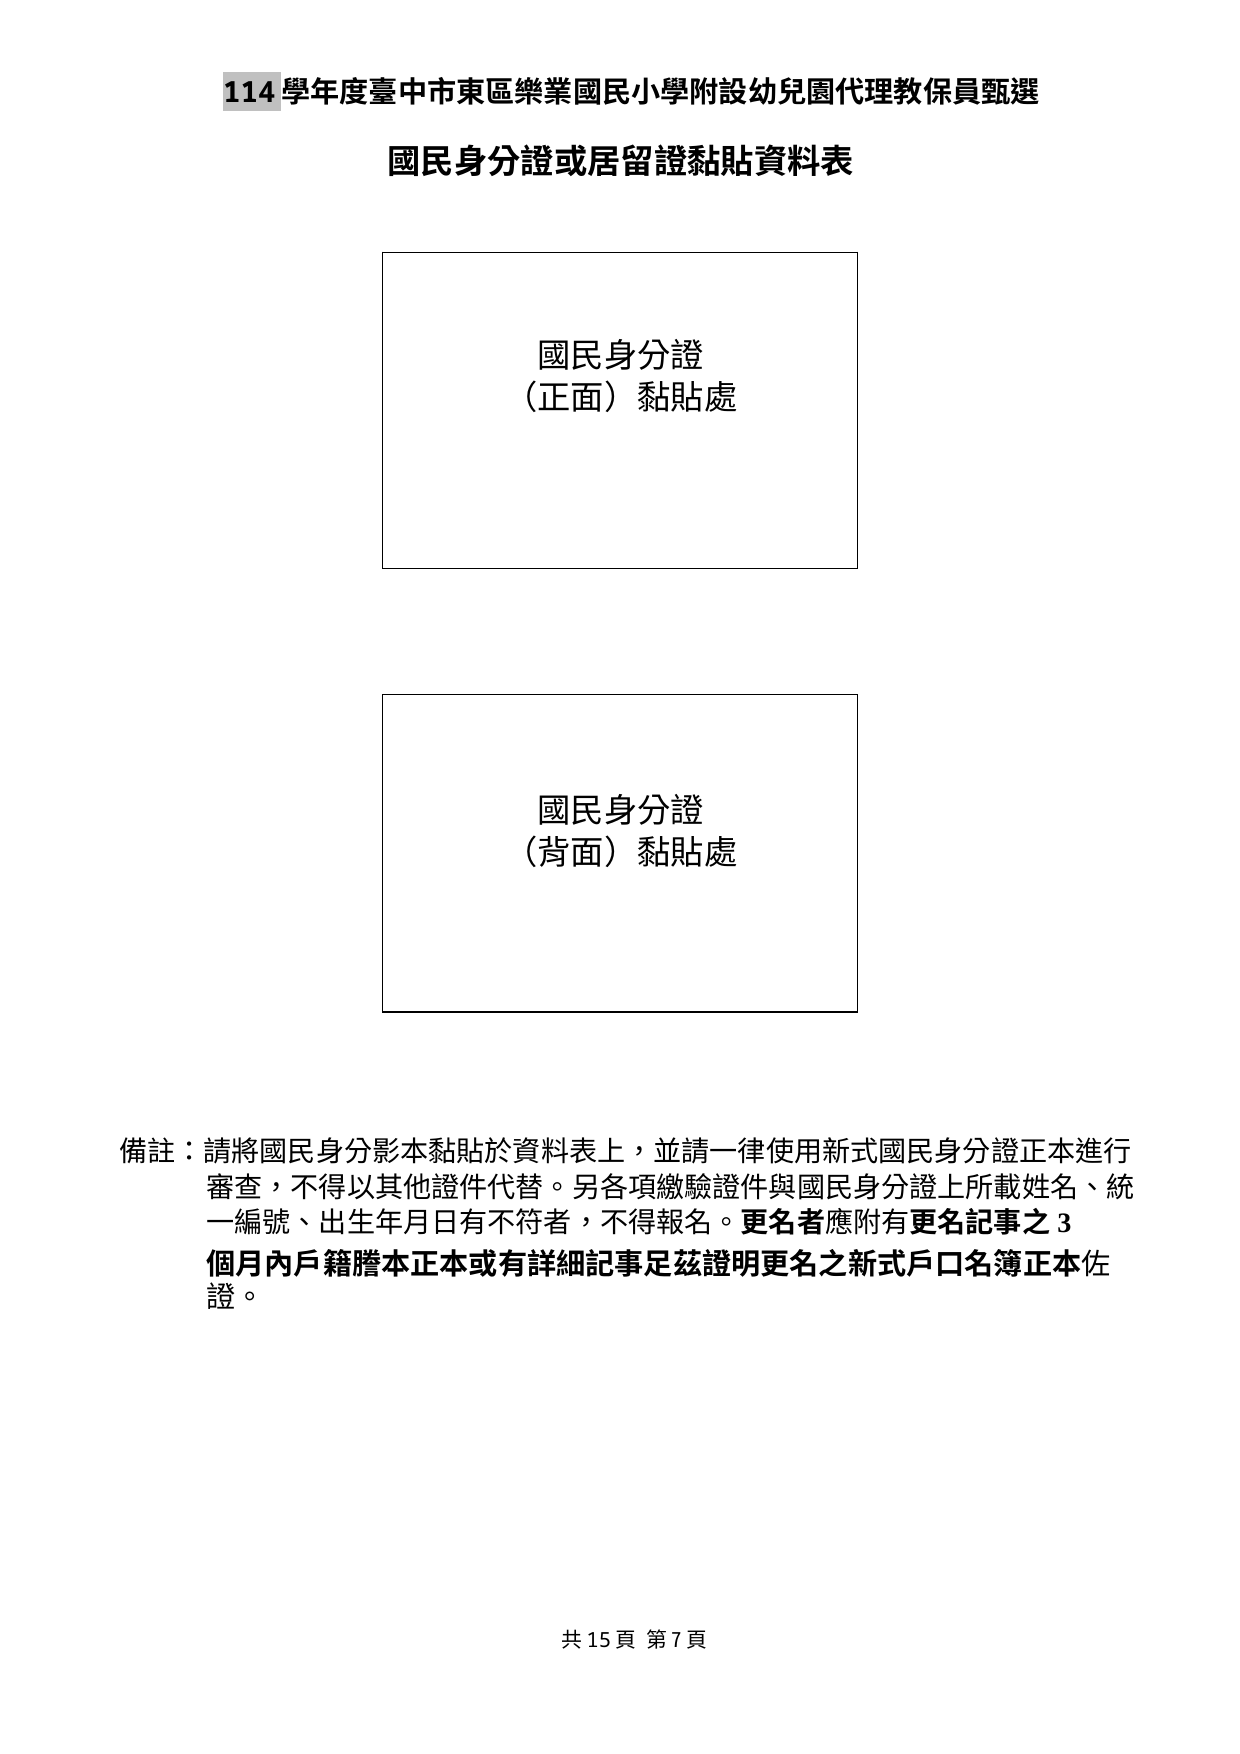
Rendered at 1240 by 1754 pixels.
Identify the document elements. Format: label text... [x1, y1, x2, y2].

text 國民身分證或居留證黏貼資料表 [119, 141, 1122, 181]
text （背面）黏貼處 [383, 832, 857, 872]
text [119, 336, 382, 376]
text 備註：請將國民身分影本黏貼於資料表上，並請一律使用新式國民身分證正本進行審查，不得以其他證件代替。另各項繳驗證件與國民身分證上所載姓名、統一編號、出生年月日有不符者，不得報名。更名者應附有更名記事之 3 [119, 1134, 1149, 1239]
text 國民身分證 [383, 336, 857, 376]
text [119, 832, 382, 872]
text 個月內戶籍謄本正本或有詳細記事足茲證明更名之新式戶口名簿正本佐證。 [206, 1248, 1124, 1315]
text [119, 791, 382, 831]
text [858, 832, 1122, 872]
text [119, 378, 382, 418]
text （正面）黏貼處 [383, 378, 857, 418]
text [858, 336, 1122, 376]
text [858, 378, 1122, 418]
text 國民身分證 [383, 791, 857, 831]
text 114學年度臺中市東區樂業國民小學附設幼兒園代理教保員甄選 [223, 75, 1149, 110]
text [858, 791, 1122, 831]
